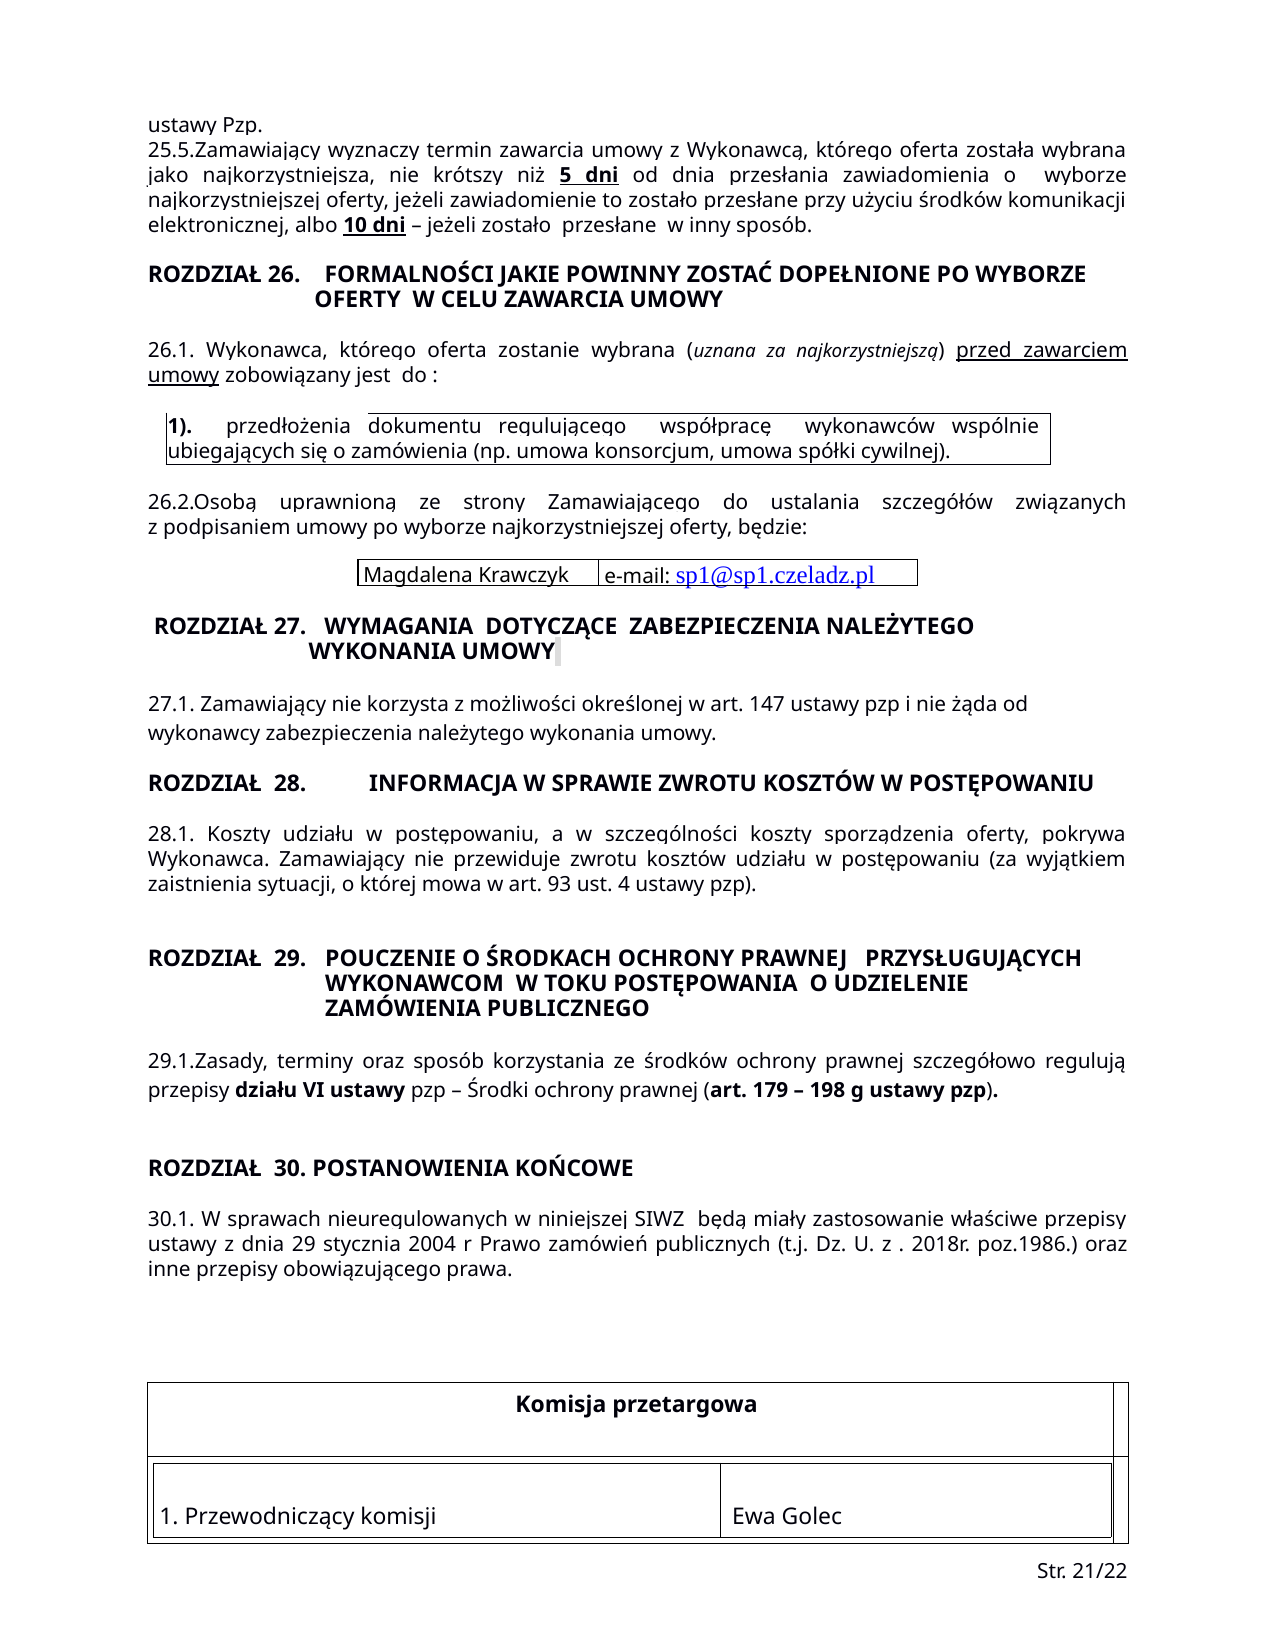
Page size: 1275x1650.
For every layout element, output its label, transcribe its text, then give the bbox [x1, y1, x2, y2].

text 29.1.Zasady, terminy oraz sposób korzystania ze środków ochrony prawnej szczegółowo regulują przepisy działu VI ustawy pzp – Środki ochrony prawnej (art. 179 – 198 g ustawy pzp). [148, 1046, 1127, 1103]
table_cell [148, 1457, 1113, 1543]
text Rozdział 30. Postanowienia końcowe [148, 1157, 1127, 1182]
table_header 1. Przewodniczący komisji [154, 1464, 720, 1537]
text oferty w celu zawarcia umowy [148, 287, 1127, 312]
text 27.1. Zamawiający nie korzysta z możliwości określonej w art. 147 ustawy pzp i nie żąda od wykonawcy zabezpieczenia należytego wykonania umowy. [148, 689, 1127, 746]
table_header Komisja przetargowa [148, 1383, 1113, 1456]
text ustawy Pzp. [148, 112, 1127, 137]
text Rozdział 29. Pouczenie o środkach ochrony prawnej przysługujących wykonawcom w toku postępowania o udzielenie zamówienia publicznego [148, 946, 1127, 1021]
text Rozdział 26. Formalności jakie powinny zostać dopełnione po wyborze [148, 262, 1127, 287]
text 28.1. Koszty udziału w postępowaniu, a w szczególności koszty sporządzenia oferty, pokrywa Wykonawca. Zamawiający nie przewiduje zwrotu kosztów udziału w postępowaniu (za wyjątkiem zaistnienia sytuacji, o której mowa w art. 93 ust. 4 ustawy pzp). [148, 821, 1127, 896]
text 30.1. W sprawach nieuregulowanych w niniejszej SIWZ będą miały zastosowanie właściwe przepisy ustawy z dnia 29 stycznia 2004 r Prawo zamówień publicznych (t.j. Dz. U. z . 2018r. poz.1986.) oraz inne przepisy obowiązującego prawa. [148, 1207, 1127, 1282]
text 26.1. Wykonawca, którego oferta zostanie wybrana (uznana za najkorzystniejszą) przed zawarciem umowy zobowiązany jest do : [148, 337, 1127, 387]
table_header 1). przedłożenia dokumentu regulującego współpracę wykonawców wspólnie ubiegających się o zamówienia (np. umowa konsorcjum, umowa spółki cywilnej). [167, 414, 1050, 463]
text Rozdział 27. Wymagania dotyczące zabezpieczenia należytego [148, 614, 1127, 639]
text Rozdział 28. Informacja w sprawie zwrotu kosztów w postępowaniu [148, 771, 1127, 796]
table_header [1114, 1383, 1128, 1456]
table_header Magdalena Krawczyk [359, 560, 598, 585]
text 25.5.Zamawiający wyznaczy termin zawarcia umowy z Wykonawcą, którego oferta została wybrana jako najkorzystniejsza, nie krótszy niż 5 dni od dnia przesłania zawiadomienia o wyborze najkorzystniejszej oferty, jeżeli zawiadomienie to zostało przesłane przy użyciu środków komunikacji elektronicznej, albo 10 dni – jeżeli zostało przesłane w inny sposób. [148, 137, 1127, 237]
table_cell [1114, 1457, 1128, 1543]
text wykonania umowy [148, 639, 1127, 689]
text 26.2.Osobą uprawnioną ze strony Zamawiającego do ustalania szczegółów związanych z podpisaniem umowy po wyborze najkorzystniejszej oferty, będzie: [148, 489, 1127, 539]
table_header e-mail: sp1@sp1.czeladz.pl [599, 560, 917, 585]
table_header Ewa Golec [721, 1464, 1111, 1537]
